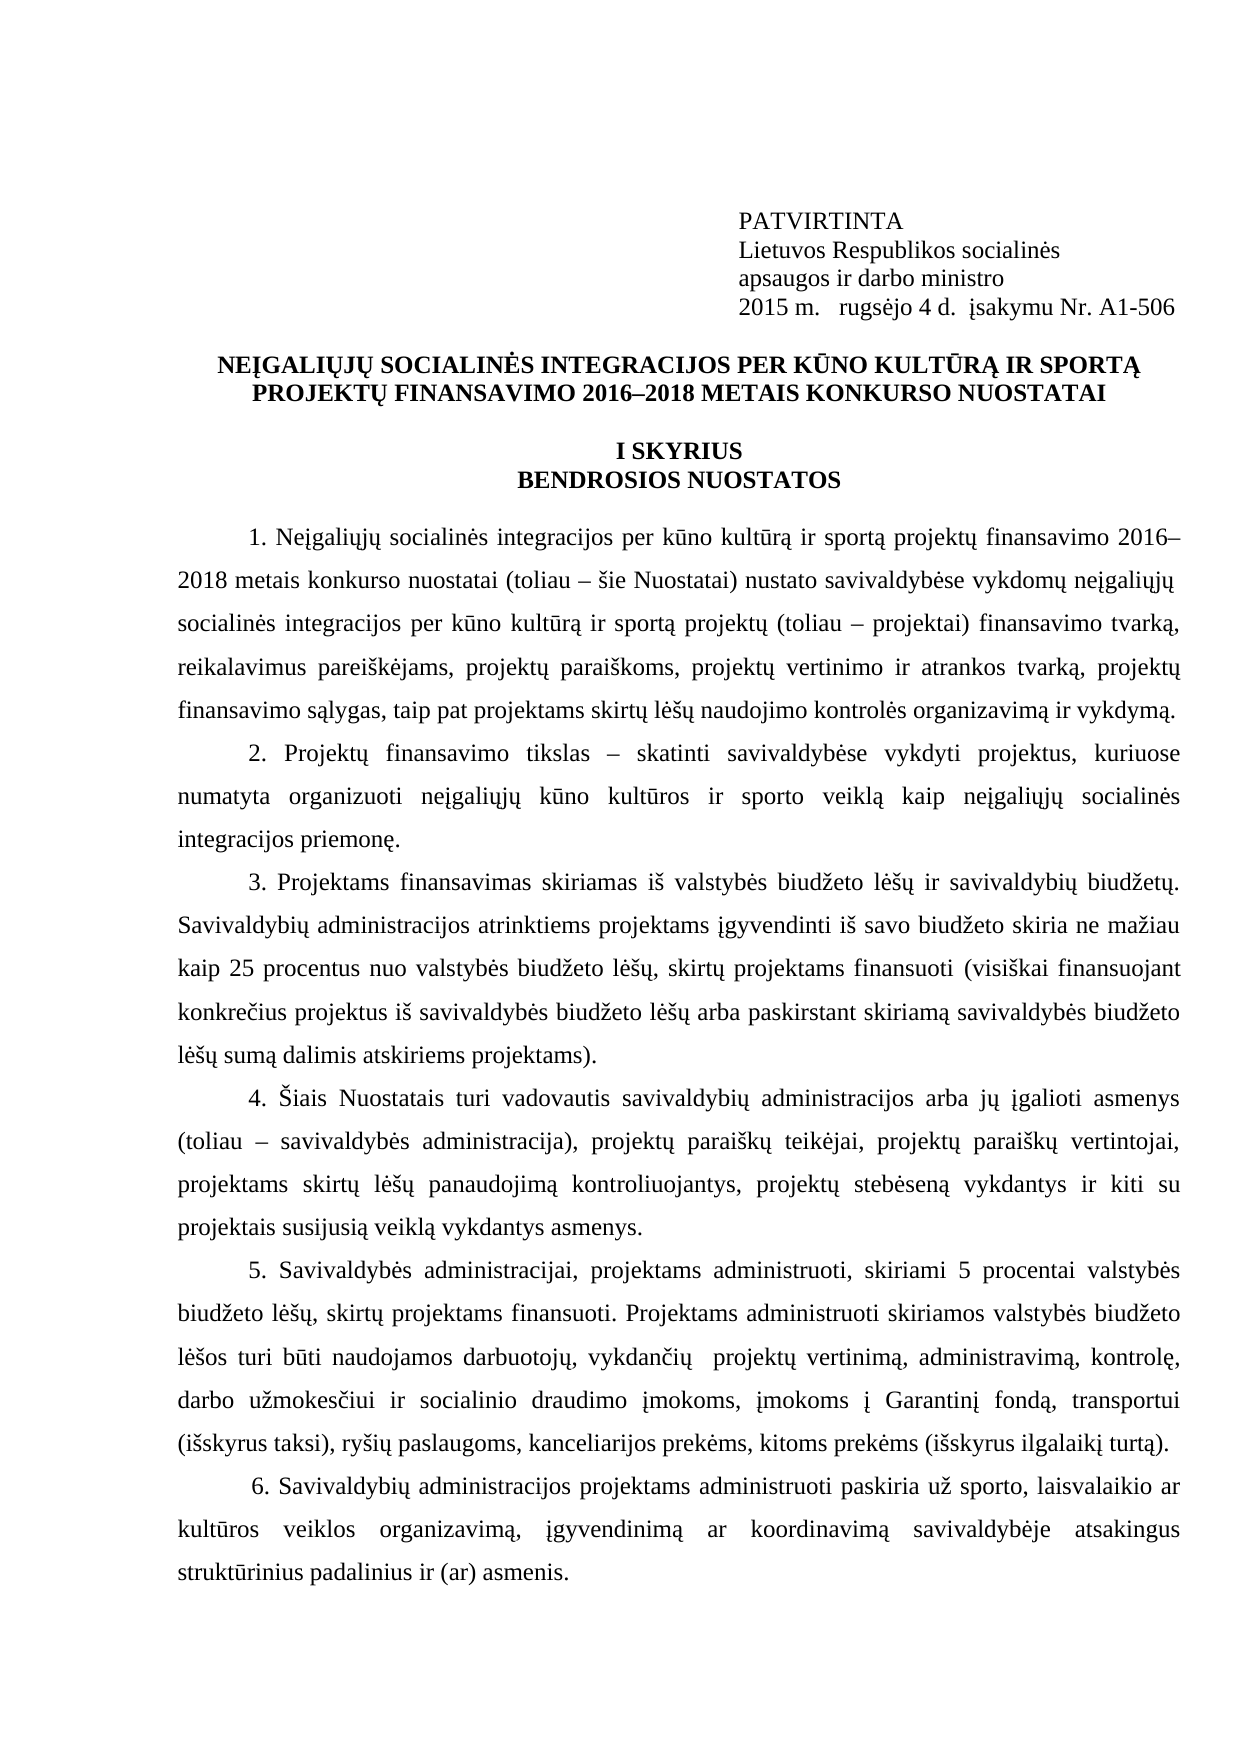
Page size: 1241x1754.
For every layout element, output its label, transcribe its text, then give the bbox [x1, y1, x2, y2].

text BENDROSIOS NUOSTATOS [177, 465, 1181, 493]
text I SKYRIUS [177, 436, 1181, 465]
text 4. Šiais Nuostatais turi vadovautis savivaldybių administracijos arba jų įgalioti asmenys (toliau – savivaldybės administracija), projektų paraiškų teikėjai, projektų paraiškų vertintojai, projektams skirtų lėšų panaudojimą kontroliuojantys, projektų stebėseną vykdantys ir kiti su projektais susijusią veiklą vykdantys asmenys. [177, 1083, 1181, 1241]
text 1. Neįgaliųjų socialinės integracijos per kūno kultūrą ir sportą projektų finansavimo 2016–2018 metais konkurso nuostatai (toliau – šie Nuostatai) nustato savivaldybėse vykdomų neįgaliųjų socialinės integracijos per kūno kultūrą ir sportą projektų (toliau – projektai) finansavimo tvarką, reikalavimus pareiškėjams, projektų paraiškoms, projektų vertinimo ir atrankos tvarką, projektų finansavimo sąlygas, taip pat projektams skirtų lėšų naudojimo kontrolės organizavimą ir vykdymą. [177, 522, 1181, 723]
text 5. Savivaldybės administracijai, projektams administruoti, skiriami 5 procentai valstybės biudžeto lėšų, skirtų projektams finansuoti. Projektams administruoti skiriamos valstybės biudžeto lėšos turi būti naudojamos darbuotojų, vykdančių projektų vertinimą, administravimą, kontrolę, darbo užmokesčiui ir socialinio draudimo įmokoms, įmokoms į Garantinį fondą, transportui (išskyrus taksi), ryšių paslaugoms, kanceliarijos prekėms, kitoms prekėms (išskyrus ilgalaikį turtą). [177, 1255, 1181, 1457]
text 2. Projektų finansavimo tikslas – skatinti savivaldybėse vykdyti projektus, kuriuose numatyta organizuoti neįgaliųjų kūno kultūros ir sporto veiklą kaip neįgaliųjų socialinės integracijos priemonę. [177, 738, 1181, 853]
text 3. Projektams finansavimas skiriamas iš valstybės biudžeto lėšų ir savivaldybių biudžetų. Savivaldybių administracijos atrinktiems projektams įgyvendinti iš savo biudžeto skiria ne mažiau kaip 25 procentus nuo valstybės biudžeto lėšų, skirtų projektams finansuoti (visiškai finansuojant konkrečius projektus iš savivaldybės biudžeto lėšų arba paskirstant skiriamą savivaldybės biudžeto lėšų sumą dalimis atskiriems projektams). [177, 867, 1181, 1068]
text Lietuvos Respublikos socialinės [709, 235, 1181, 263]
text apsaugos ir darbo ministro [709, 263, 1181, 292]
text 2015 m. rugsėjo 4 d. įsakymu Nr. A1-506 [709, 292, 1181, 321]
text NEĮGALIŲJŲ SOCIALINĖS INTEGRACIJOS PER KŪNO KULTŪRĄ IR SPORTĄ PROJEKTŲ FINANSAVIMO 2016–2018 METAIS KONKURSO NUOSTATAI [177, 350, 1181, 407]
text 6. Savivaldybių administracijos projektams administruoti paskiria už sporto, laisvalaikio ar kultūros veiklos organizavimą, įgyvendinimą ar koordinavimą savivaldybėje atsakingus struktūrinius padalinius ir (ar) asmenis. [177, 1471, 1181, 1586]
text PATVIRTINTA [709, 206, 1181, 235]
